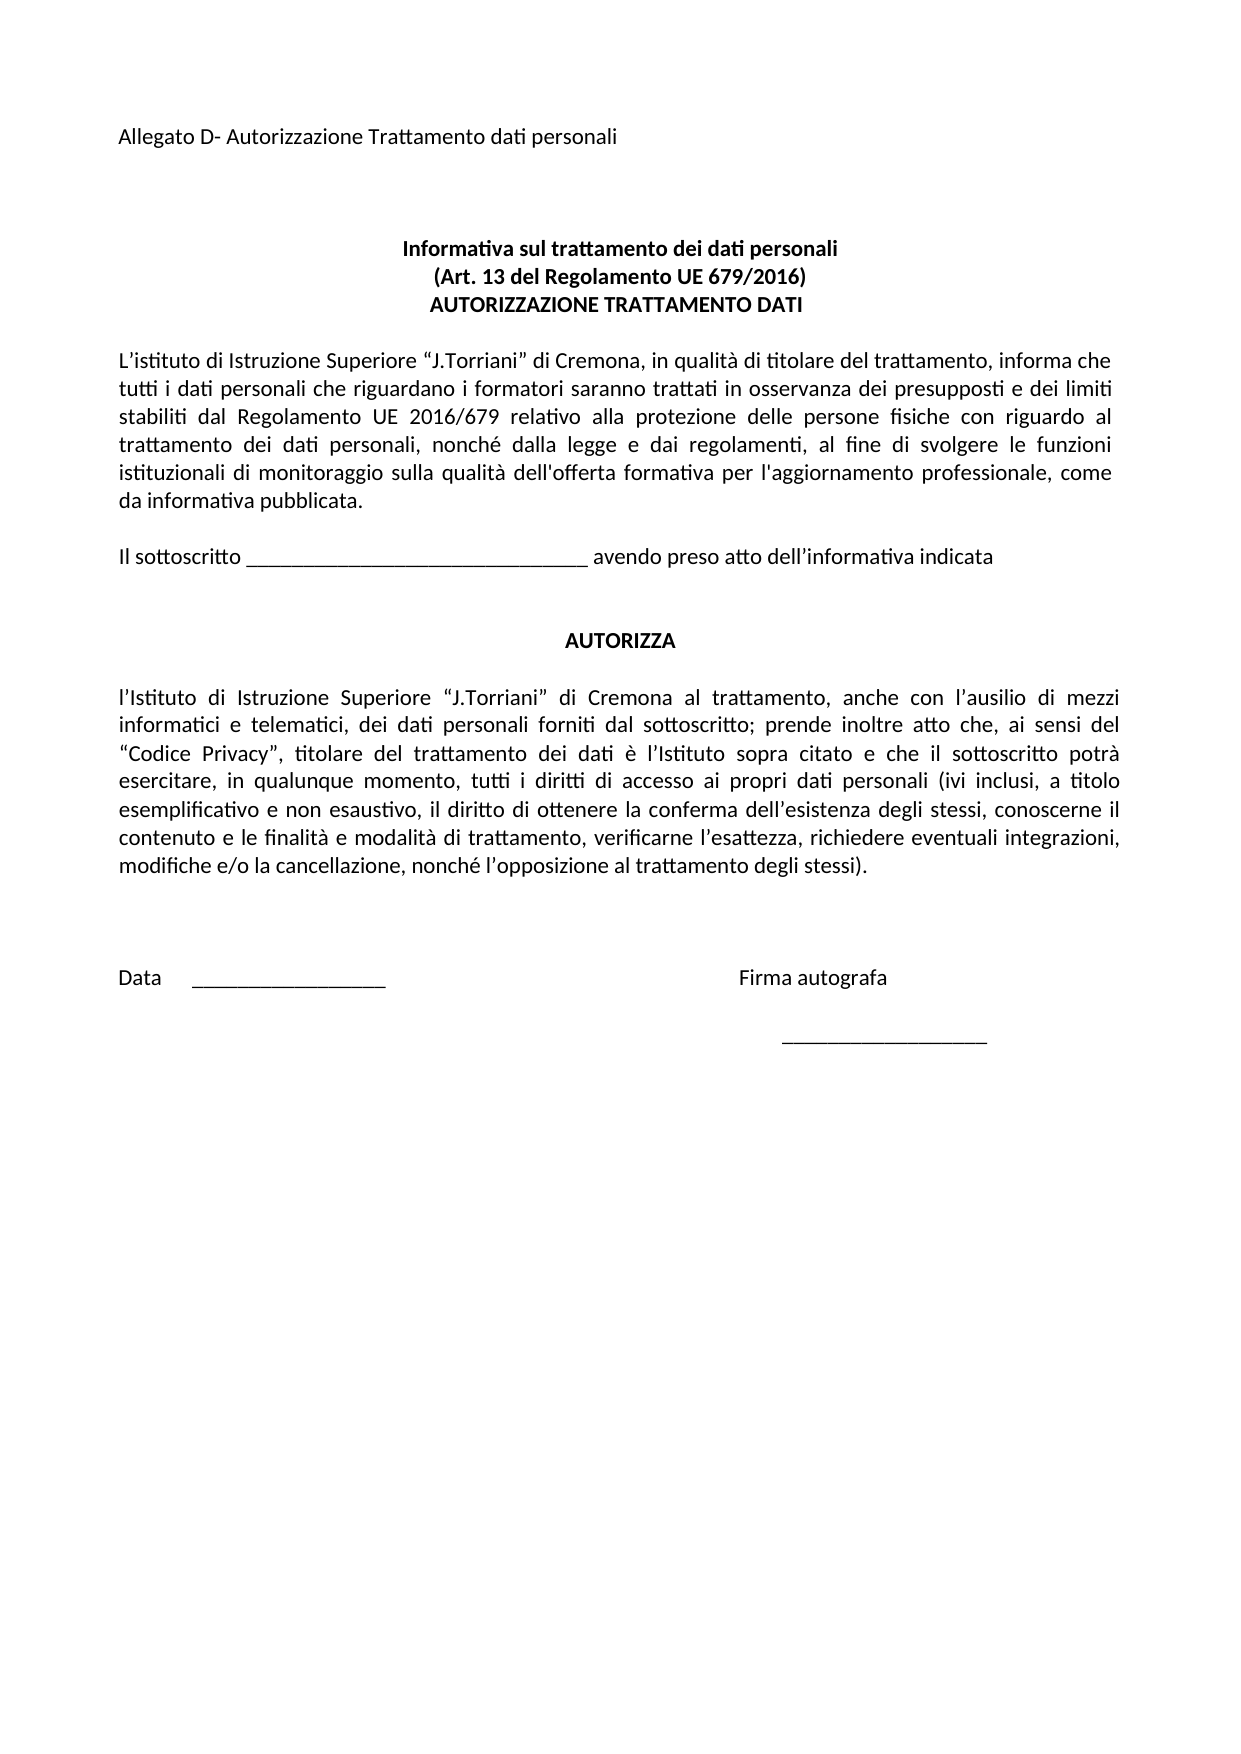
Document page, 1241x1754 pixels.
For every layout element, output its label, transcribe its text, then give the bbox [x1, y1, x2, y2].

text __________________ [118, 1019, 1122, 1047]
text Data _________________ Firma autografa [118, 963, 1122, 991]
text AUTORIZZAZIONE TRATTAMENTO DATI [119, 290, 1114, 318]
text Il sottoscritto ______________________________ avendo preso atto dell’informativa indicata [119, 542, 1114, 571]
text L’istituto di Istruzione Superiore “J.Torriani” di Cremona, in qualità di titolare del trattamento, informa che tutti i dati personali che riguardano i formatori saranno trattati in osservanza dei presupposti e dei limiti stabiliti dal Regolamento UE 2016/679 relativo alla protezione delle persone fisiche con riguardo al trattamento dei dati personali, nonché dalla legge e dai regolamenti, al fine di svolgere le funzioni istituzionali di monitoraggio sulla qualità dell'offerta formativa per l'aggiornamento professionale, come da informativa pubblicata. [119, 346, 1114, 514]
text Allegato D- Autorizzazione Trattamento dati personali [118, 122, 1122, 150]
text Informativa sul trattamento dei dati personali [118, 234, 1122, 262]
text AUTORIZZA [118, 627, 1122, 654]
text l’Istituto di Istruzione Superiore “J.Torriani” di Cremona al trattamento, anche con l’ausilio di mezzi informatici e telematici, dei dati personali forniti dal sottoscritto; prende inoltre atto che, ai sensi del “Codice Privacy”, titolare del trattamento dei dati è l’Istituto sopra citato e che il sottoscritto potrà esercitare, in qualunque momento, tutti i diritti di accesso ai propri dati personali (ivi inclusi, a titolo esemplificativo e non esaustivo, il diritto di ottenere la conferma dell’esistenza degli stessi, conoscerne il contenuto e le finalità e modalità di trattamento, verificarne l’esattezza, richiedere eventuali integrazioni, modifiche e/o la cancellazione, nonché l’opposizione al trattamento degli stessi). [119, 683, 1122, 879]
text (Art. 13 del Regolamento UE 679/2016) [118, 262, 1122, 290]
